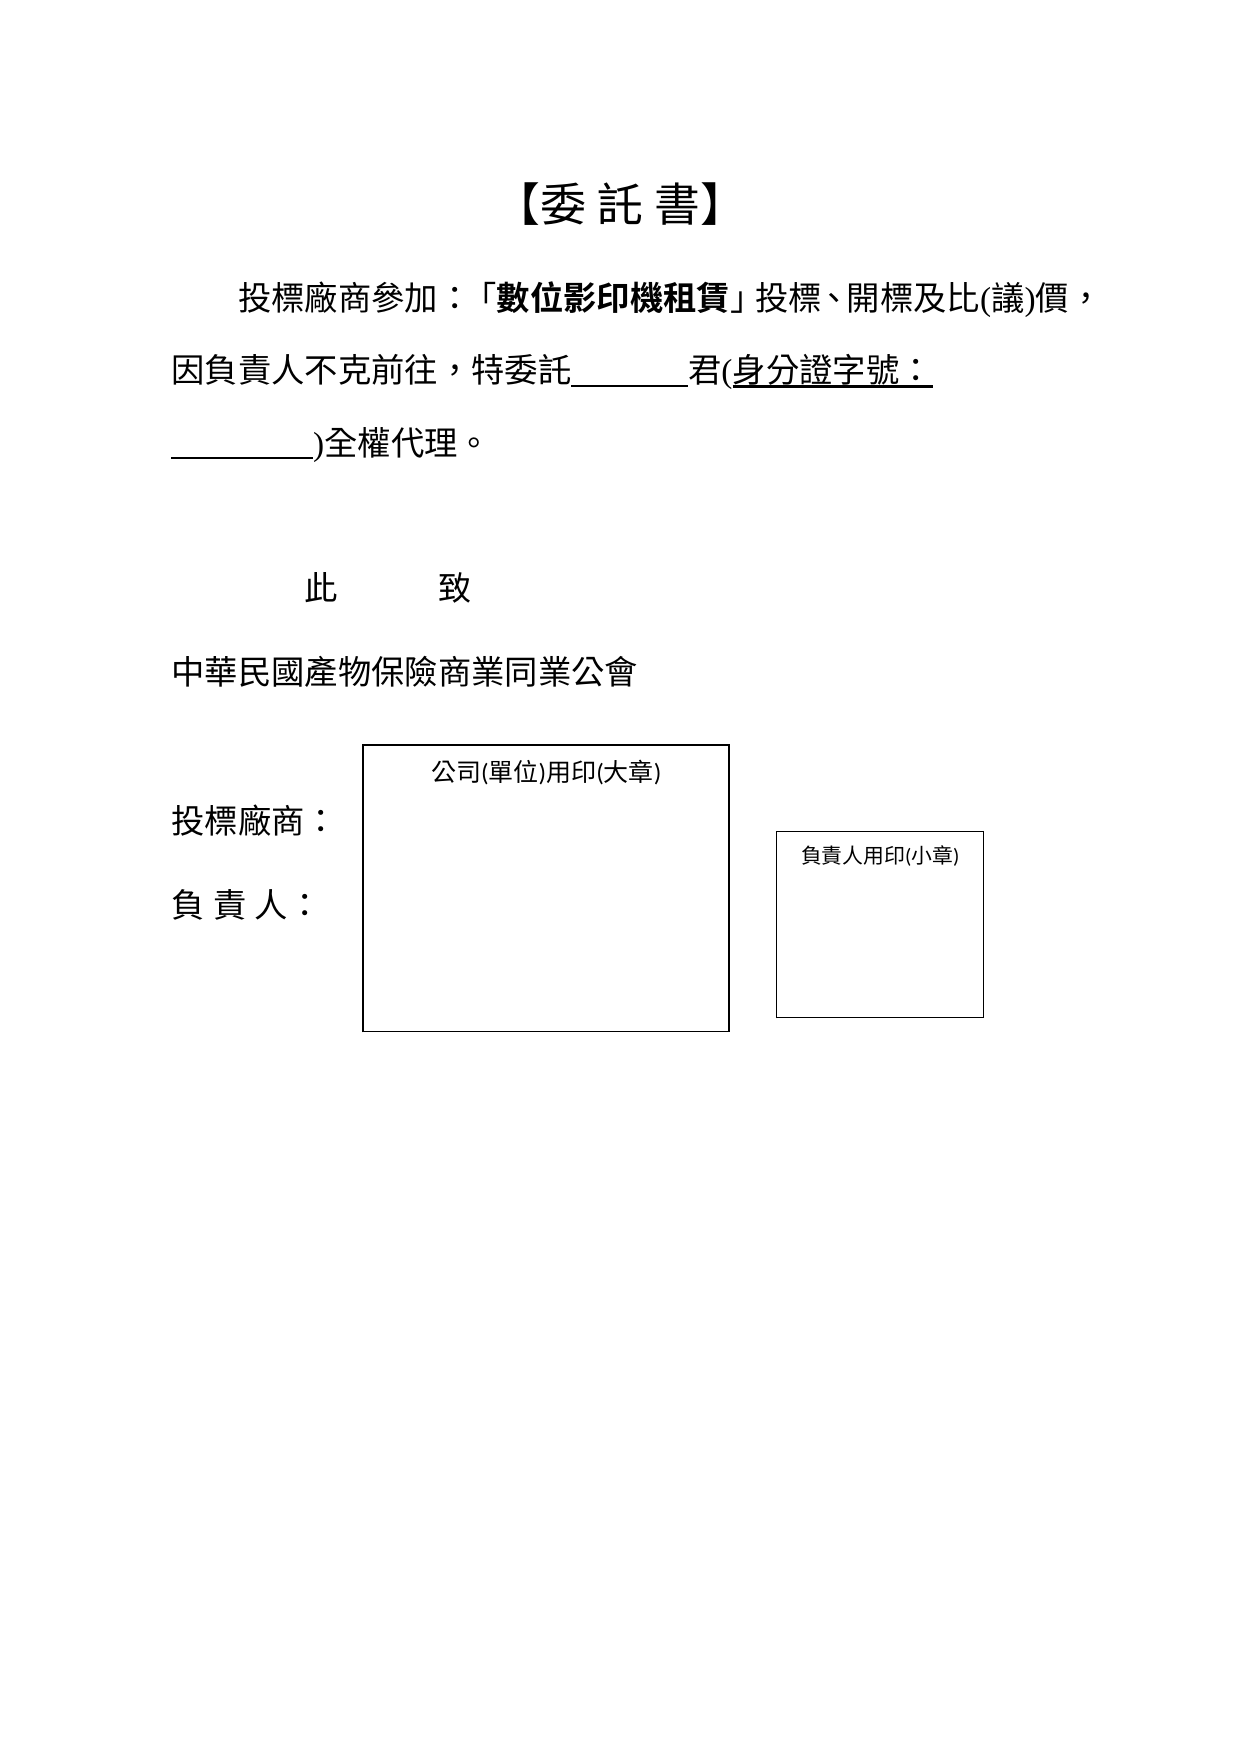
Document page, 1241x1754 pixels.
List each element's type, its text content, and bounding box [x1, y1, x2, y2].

text 投標廠商： [171, 794, 362, 843]
text 此 致 [171, 561, 1069, 609]
text 負 責 人： [171, 879, 362, 927]
text 【委 託 書】 [171, 164, 1069, 239]
text 公司(單位)用印(大章) [379, 753, 713, 789]
text )全權代理。 [171, 416, 1069, 464]
text 投標廠商參加：「數位影印機租賃」投標、開標及比(議)價，因負責人不克前往，特委託 君(身分證字號： [171, 272, 1069, 392]
text [730, 879, 776, 927]
text [984, 879, 1069, 927]
text [730, 794, 1069, 843]
text 中華民國產物保險商業同業公會 [171, 646, 1069, 694]
text 負責人用印(小章) [792, 840, 967, 870]
